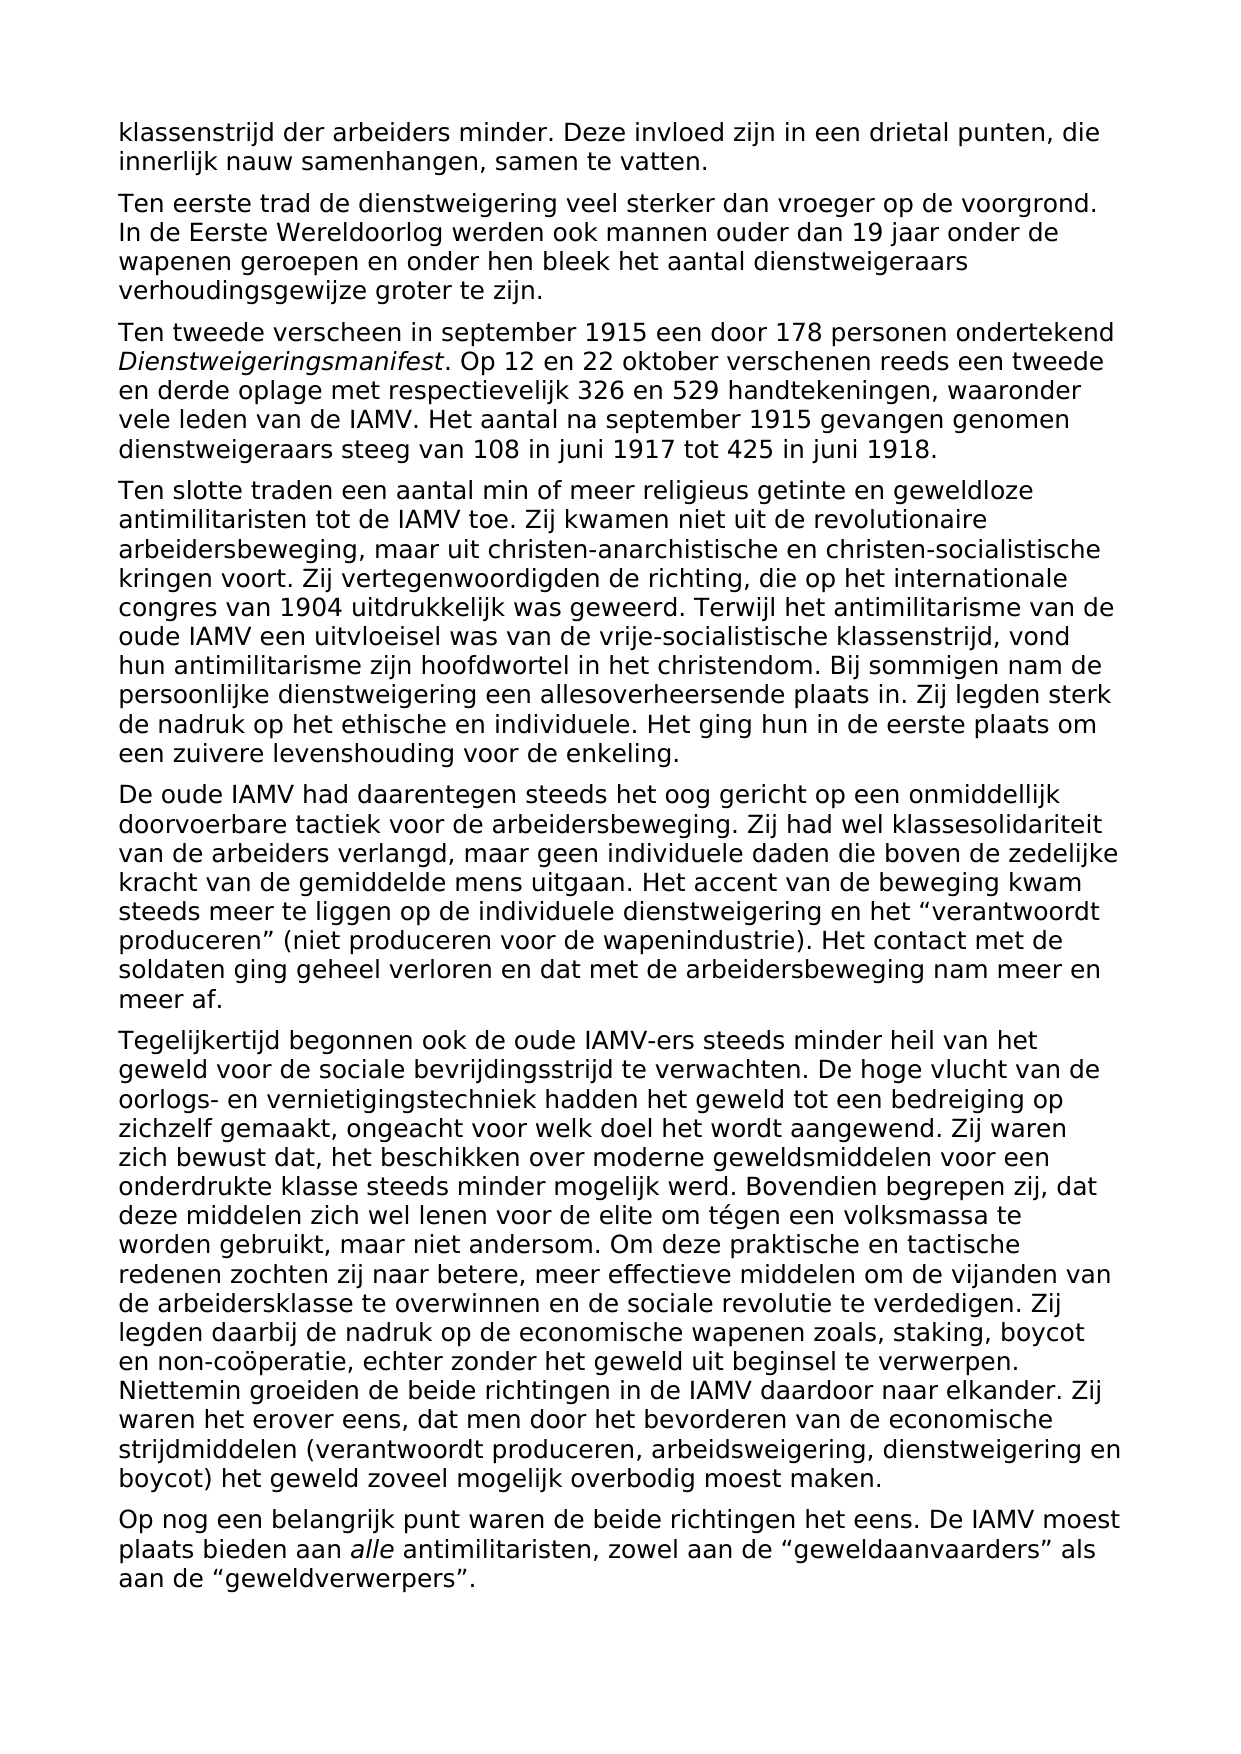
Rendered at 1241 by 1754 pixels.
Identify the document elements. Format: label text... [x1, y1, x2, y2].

text Ten tweede verscheen in september 1915 een door 178 personen ondertekend Dienstweigeringsmanifest. Op 12 en 22 oktober verschenen reeds een tweede en derde oplage met respectievelijk 326 en 529 handtekeningen, waaronder vele leden van de IAMV. Het aantal na september 1915 gevangen genomen dienstweigeraars steeg van 108 in juni 1917 tot 425 in juni 1918. [118, 318, 1122, 464]
text Tegelijkertijd begonnen ook de oude IAMV-ers steeds minder heil van het geweld voor de sociale bevrijdingsstrijd te verwachten. De hoge vlucht van de oorlogs- en vernietigingstechniek hadden het geweld tot een bedreiging op zichzelf gemaakt, ongeacht voor welk doel het wordt aangewend. Zij waren zich bewust dat, het beschikken over moderne geweldsmiddelen voor een onderdrukte klasse steeds minder mogelijk werd. Bovendien begrepen zij, dat deze middelen zich wel lenen voor de elite om tégen een volksmassa te worden gebruikt, maar niet andersom. Om deze praktische en tactische redenen zochten zij naar betere, meer effectieve middelen om de vijanden van de arbeidersklasse te overwinnen en de sociale revolutie te verdedigen. Zij legden daarbij de nadruk op de economische wapenen zoals, staking, boycot en non-coöperatie, echter zonder het geweld uit beginsel te verwerpen. Niettemin groeiden de beide richtingen in de IAMV daardoor naar elkander. Zij waren het erover eens, dat men door het bevorderen van de economische strijdmiddelen (verantwoordt produceren, arbeidsweigering, dienstweigering en boycot) het geweld zoveel mogelijk overbodig moest maken. [118, 1026, 1122, 1493]
text De oude IAMV had daarentegen steeds het oog gericht op een onmiddellijk doorvoerbare tactiek voor de arbeidersbeweging. Zij had wel klassesolidariteit van de arbeiders verlangd, maar geen individuele daden die boven de zedelijke kracht van de gemiddelde mens uitgaan. Het accent van de beweging kwam steeds meer te liggen op de individuele dienstweigering en het “verantwoordt produceren” (niet produceren voor de wapenindustrie). Het contact met de soldaten ging geheel verloren en dat met de arbeidersbeweging nam meer en meer af. [118, 781, 1122, 1014]
text Ten eerste trad de dienstweigering veel sterker dan vroeger op de voorgrond. In de Eerste Wereldoorlog werden ook mannen ouder dan 19 jaar onder de wapenen geroepen en onder hen bleek het aantal dienstweigeraars verhoudingsgewijze groter te zijn. [118, 189, 1122, 306]
text klassenstrijd der arbeiders minder. Deze invloed zijn in een drietal punten, die innerlijk nauw samenhangen, samen te vatten. [118, 118, 1122, 176]
text Op nog een belangrijk punt waren de beide richtingen het eens. De IAMV moest plaats bieden aan alle antimilitaristen, zowel aan de “geweldaanvaarders” als aan de “geweldverwerpers”. [118, 1506, 1122, 1593]
text Ten slotte traden een aantal min of meer religieus getinte en geweldloze antimilitaristen tot de IAMV toe. Zij kwamen niet uit de revolutionaire arbeidersbeweging, maar uit christen-anarchistische en christen-socialistische kringen voort. Zij vertegenwoordigden de richting, die op het internationale congres van 1904 uitdrukkelijk was geweerd. Terwijl het antimilitarisme van de oude IAMV een uitvloeisel was van de vrije-socialistische klassenstrijd, vond hun antimilitarisme zijn hoofdwortel in het christendom. Bij sommigen nam de persoonlijke dienstweigering een allesoverheersende plaats in. Zij legden sterk de nadruk op het ethische en individuele. Het ging hun in de eerste plaats om een zuivere levenshouding voor de enkeling. [118, 476, 1122, 768]
